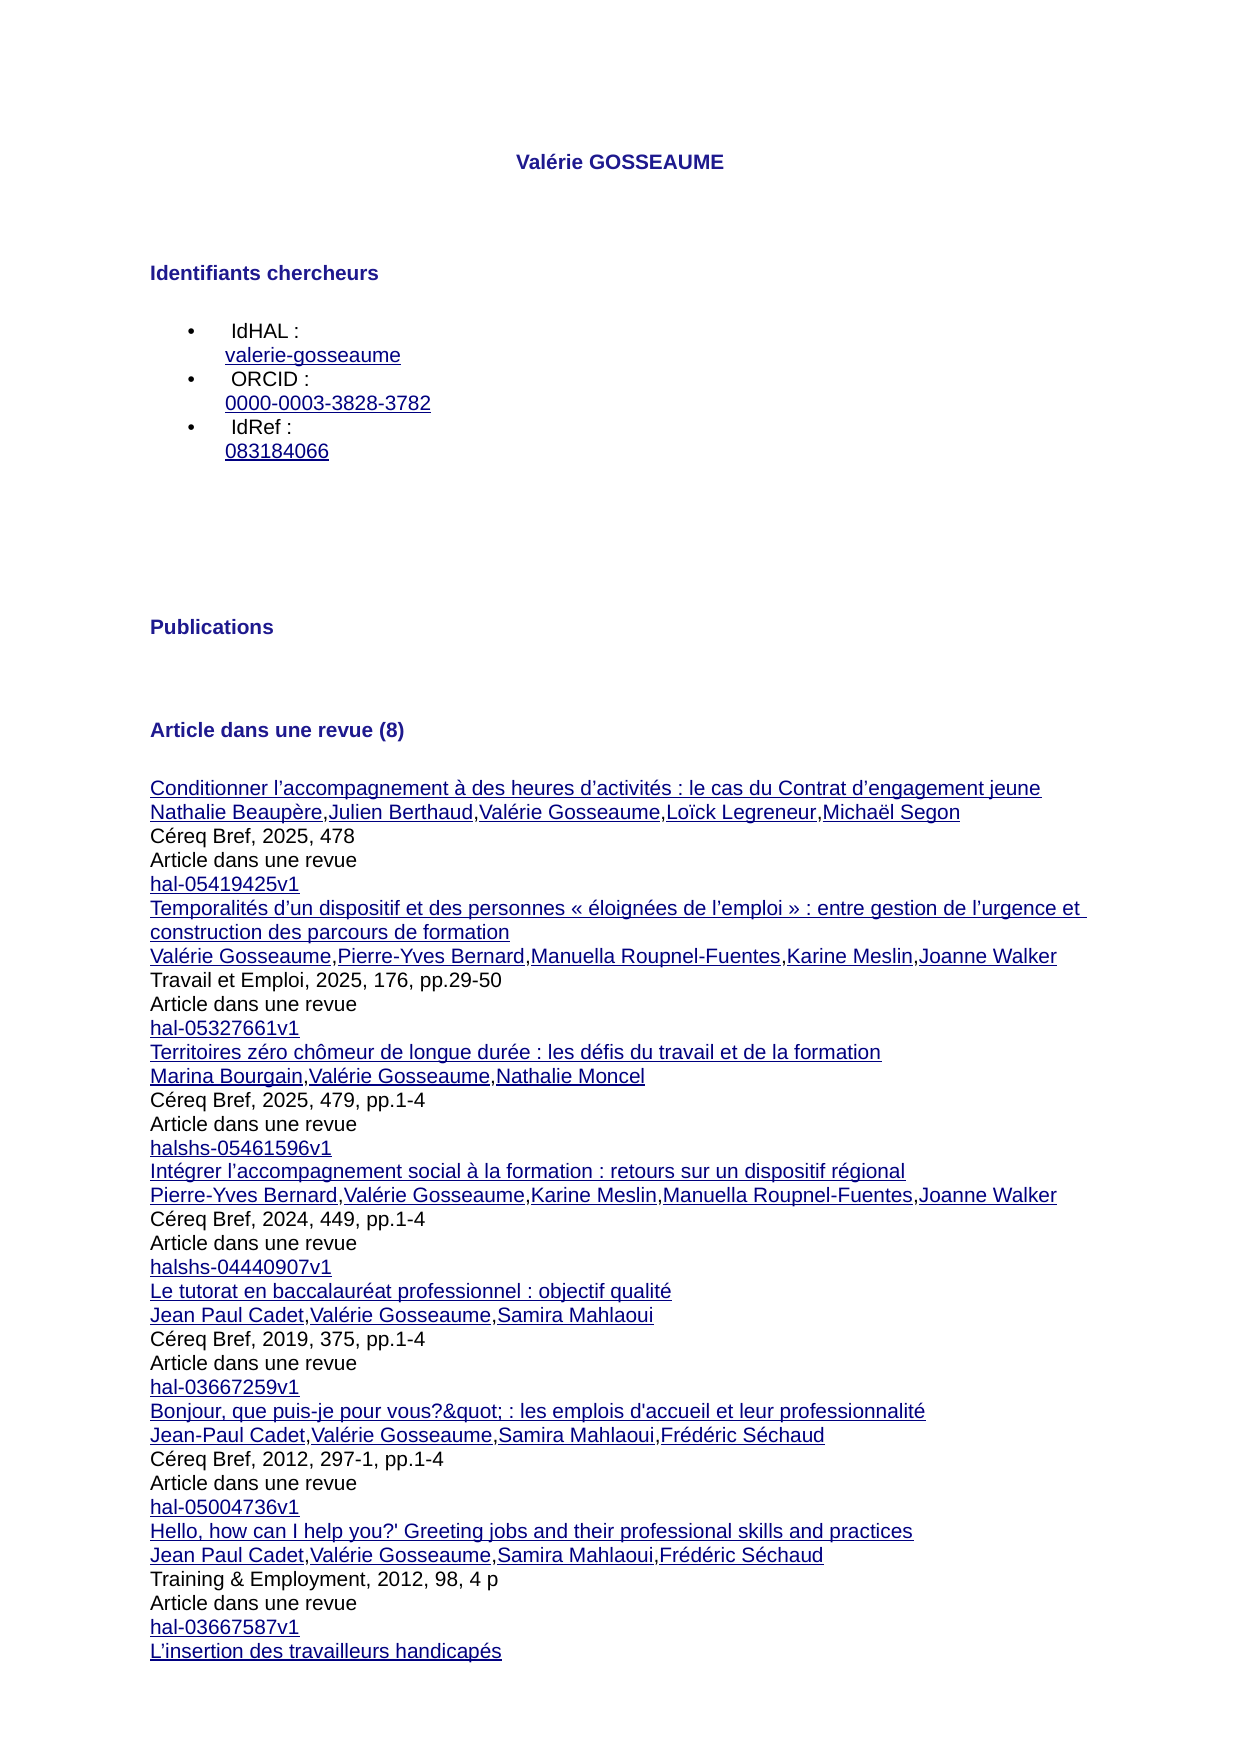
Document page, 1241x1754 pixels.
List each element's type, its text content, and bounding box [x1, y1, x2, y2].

table_cell Territoires zéro chômeur de longue durée : les défis du travail et de la formation Marina Bourgain,Valérie Gosseaume,Nathalie Moncel Céreq Bref, 2025, 479, pp.1-4 Article dans une revue halshs-05461596v1 [150, 1040, 1090, 1159]
subtitle Article dans une revue (8) [150, 718, 1090, 742]
subtitle Publications [150, 614, 1090, 638]
list IdHAL : [187, 319, 1090, 343]
table_cell L’insertion des travailleurs handicapés [150, 1639, 1090, 1662]
list 0000-0003-3828-3782 [187, 391, 1090, 414]
table_cell Le tutorat en baccalauréat professionnel : objectif qualité Jean Paul Cadet,Valérie Gosseaume,Samira Mahlaoui Céreq Bref, 2019, 375, pp.1-4 Article dans une revue hal-03667259v1 [150, 1279, 1090, 1399]
subtitle Valérie GOSSEAUME [150, 150, 1090, 174]
table_cell Bonjour, que puis-je pour vous?&quot; : les emplois d'accueil et leur professionnalité Jean-Paul Cadet,Valérie Gosseaume,Samira Mahlaoui,Frédéric Séchaud Céreq Bref, 2012, 297-1, pp.1-4 Article dans une revue hal-05004736v1 [150, 1399, 1090, 1519]
list 083184066 [187, 438, 1090, 462]
table_cell Intégrer l’accompagnement social à la formation : retours sur un dispositif régional Pierre-Yves Bernard,Valérie Gosseaume,Karine Meslin,Manuella Roupnel-Fuentes,Joanne Walker Céreq Bref, 2024, 449, pp.1-4 Article dans une revue halshs-04440907v1 [150, 1159, 1090, 1279]
list valerie-gosseaume [187, 343, 1090, 367]
table_cell Temporalités d’un dispositif et des personnes « éloignées de l’emploi » : entre gestion de l’urgence et construction des parcours de formation Valérie Gosseaume,Pierre-Yves Bernard,Manuella Roupnel-Fuentes,Karine Meslin,Joanne Walker Travail et Emploi, 2025, 176, pp.29-50 Article dans une revue hal-05327661v1 [150, 896, 1090, 1039]
list ORCID : [187, 367, 1090, 391]
table_cell Hello, how can I help you?' Greeting jobs and their professional skills and practices Jean Paul Cadet,Valérie Gosseaume,Samira Mahlaoui,Frédéric Séchaud Training & Employment, 2012, 98, 4 p Article dans une revue hal-03667587v1 [150, 1519, 1090, 1638]
list IdRef : [187, 414, 1090, 438]
subtitle Identifiants chercheurs [150, 260, 1090, 284]
table_header Conditionner l’accompagnement à des heures d’activités : le cas du Contrat d’engagement jeune Nathalie Beaupère,Julien Berthaud,Valérie Gosseaume,Loïck Legreneur,Michaël Segon Céreq Bref, 2025, 478 Article dans une revue hal-05419425v1 [150, 776, 1090, 896]
